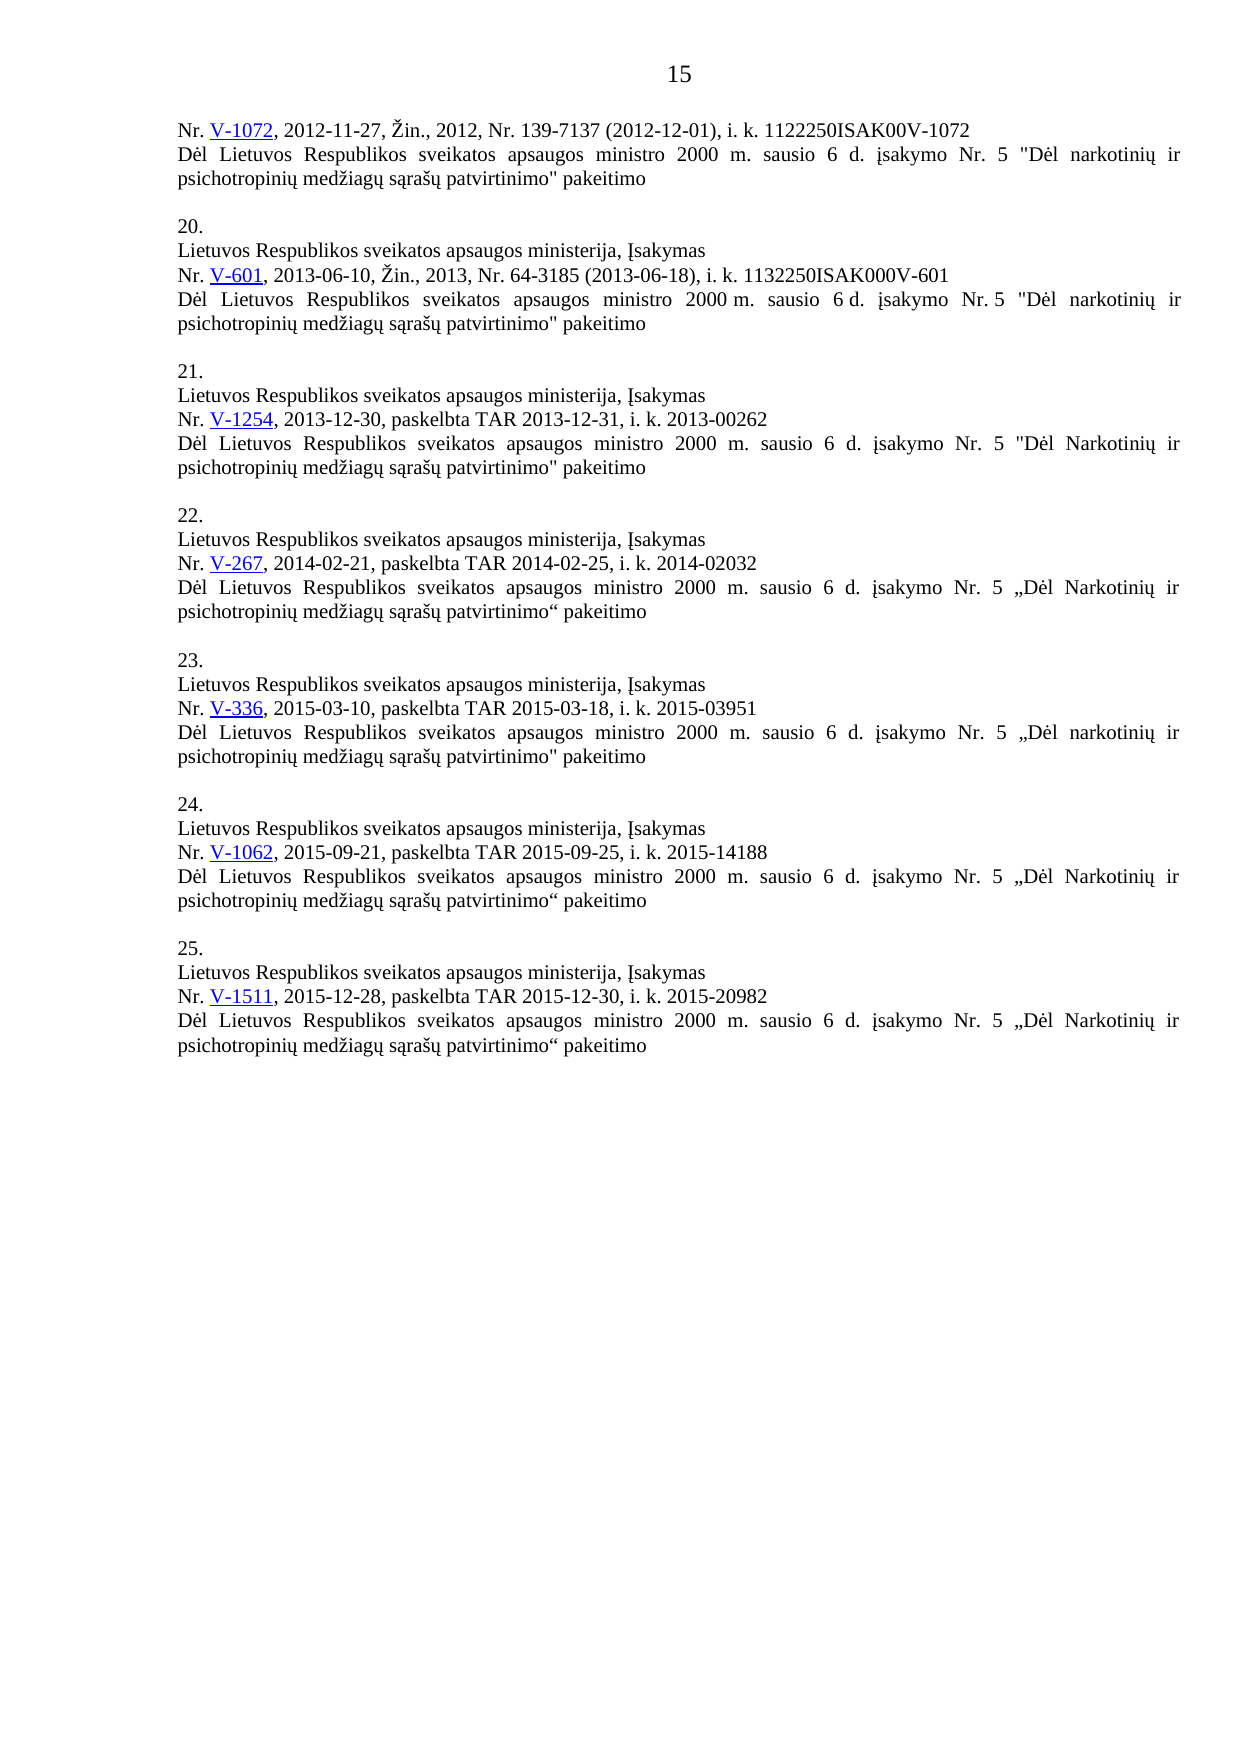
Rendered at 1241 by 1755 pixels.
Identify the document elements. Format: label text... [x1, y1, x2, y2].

text 21. [177, 359, 1181, 383]
text Nr. V-267, 2014-02-21, paskelbta TAR 2014-02-25, i. k. 2014-02032 [177, 551, 1181, 575]
text Lietuvos Respublikos sveikatos apsaugos ministerija, Įsakymas [177, 383, 1181, 407]
text 23. [177, 647, 1181, 672]
text Nr. V-1511, 2015-12-28, paskelbta TAR 2015-12-30, i. k. 2015-20982 [177, 984, 1181, 1008]
text Dėl Lietuvos Respublikos sveikatos apsaugos ministro 2000 m. sausio 6 d. įsakymo Nr. 5 "Dėl Narkotinių ir psichotropinių medžiagų sąrašų patvirtinimo" pakeitimo [177, 431, 1181, 479]
text Lietuvos Respublikos sveikatos apsaugos ministerija, Įsakymas [177, 960, 1181, 984]
text Nr. V-336, 2015-03-10, paskelbta TAR 2015-03-18, i. k. 2015-03951 [177, 696, 1181, 720]
text Nr. V-1254, 2013-12-30, paskelbta TAR 2013-12-31, i. k. 2013-00262 [177, 407, 1181, 431]
text Dėl Lietuvos Respublikos sveikatos apsaugos ministro 2000 m. sausio 6 d. įsakymo Nr. 5 „Dėl Narkotinių ir psichotropinių medžiagų sąrašų patvirtinimo“ pakeitimo [177, 575, 1181, 623]
text Lietuvos Respublikos sveikatos apsaugos ministerija, Įsakymas [177, 238, 1181, 262]
text Dėl Lietuvos Respublikos sveikatos apsaugos ministro 2000 m. sausio 6 d. įsakymo Nr. 5 „Dėl Narkotinių ir psichotropinių medžiagų sąrašų patvirtinimo“ pakeitimo [177, 864, 1181, 912]
text Dėl Lietuvos Respublikos sveikatos apsaugos ministro 2000 m. sausio 6 d. įsakymo Nr. 5 „Dėl narkotinių ir psichotropinių medžiagų sąrašų patvirtinimo" pakeitimo [177, 720, 1181, 768]
text Nr. V-1072, 2012-11-27, Žin., 2012, Nr. 139-7137 (2012-12-01), i. k. 1122250ISAK00V-1072 [177, 118, 1181, 142]
text 22. [177, 503, 1181, 527]
text 20. [177, 214, 1181, 238]
text 25. [177, 936, 1181, 960]
text Lietuvos Respublikos sveikatos apsaugos ministerija, Įsakymas [177, 672, 1181, 696]
text Dėl Lietuvos Respublikos sveikatos apsaugos ministro 2000 m. sausio 6 d. įsakymo Nr. 5 "Dėl narkotinių ir psichotropinių medžiagų sąrašų patvirtinimo" pakeitimo [177, 142, 1181, 190]
text Nr. V-601, 2013-06-10, Žin., 2013, Nr. 64-3185 (2013-06-18), i. k. 1132250ISAK000V-601 [177, 262, 1181, 287]
text Lietuvos Respublikos sveikatos apsaugos ministerija, Įsakymas [177, 816, 1181, 840]
text Nr. V-1062, 2015-09-21, paskelbta TAR 2015-09-25, i. k. 2015-14188 [177, 840, 1181, 864]
text Lietuvos Respublikos sveikatos apsaugos ministerija, Įsakymas [177, 527, 1181, 551]
text Dėl Lietuvos Respublikos sveikatos apsaugos ministro 2000 m. sausio 6 d. įsakymo Nr. 5 „Dėl Narkotinių ir psichotropinių medžiagų sąrašų patvirtinimo“ pakeitimo [177, 1008, 1181, 1057]
text Dėl Lietuvos Respublikos sveikatos apsaugos ministro 2000 m. sausio 6 d. įsakymo Nr. 5 "Dėl narkotinių ir psichotropinių medžiagų sąrašų patvirtinimo" pakeitimo [177, 287, 1181, 335]
text 24. [177, 792, 1181, 816]
